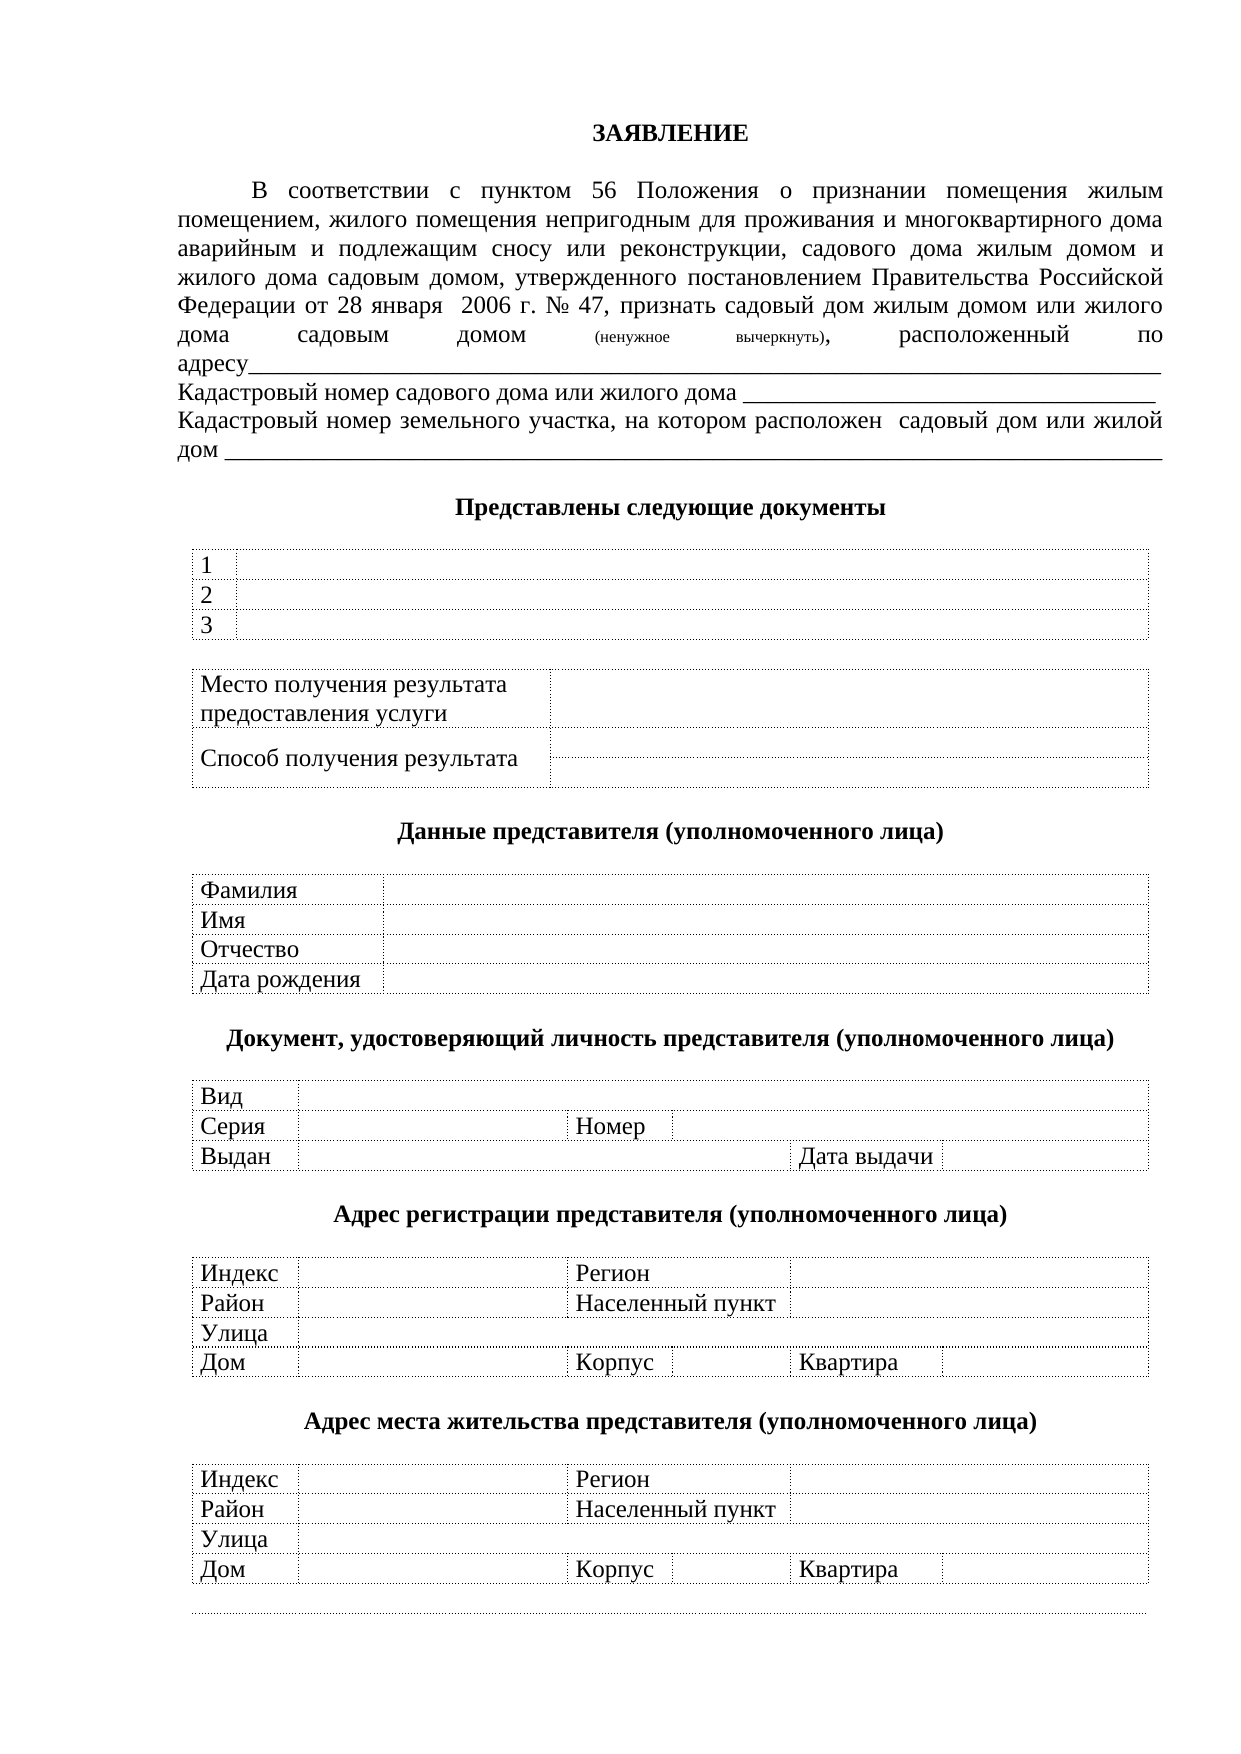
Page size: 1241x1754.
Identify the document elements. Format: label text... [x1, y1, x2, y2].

table_cell [791, 1493, 1148, 1523]
table_cell Дом [192, 1553, 298, 1583]
table_cell Район [192, 1287, 298, 1317]
table_cell Номер [568, 1110, 672, 1140]
table_cell Адрес регистрации представителя (уполномоченного лица) [192, 1170, 1148, 1257]
table_cell [791, 1287, 1148, 1317]
table_cell [672, 1110, 1148, 1140]
table_cell [298, 1553, 568, 1583]
table_cell [942, 1583, 1148, 1612]
table_cell [791, 1583, 942, 1612]
table_cell [192, 639, 237, 668]
table_cell [384, 874, 1148, 904]
table_cell [298, 1583, 568, 1612]
table_cell Корпус [568, 1553, 672, 1583]
table_cell [791, 1464, 1148, 1493]
table_cell Вид [192, 1080, 298, 1110]
table_cell [384, 934, 1148, 963]
text В соответствии с пунктом 56 Положения о признании помещения жилым помещением, жилого помещения непригодным для проживания и многоквартирного дома аварийным и подлежащим сносу или реконструкции, садового дома жилым домом и жилого дома садовым домом, утвержденного постановлением Правительства Российской Федерации от 28 января 2006 г. № 47, признать садовый дом жилым домом или жилого дома садовым домом (ненужное вычеркнуть), расположенный по адресу_________________________________________________________________________ [177, 176, 1164, 377]
table_header Представлены следующие документы [192, 492, 1148, 549]
table_cell [791, 1257, 1148, 1287]
table_cell Отчество [192, 934, 384, 963]
table_cell Место получения результата предоставления услуги [192, 669, 550, 727]
table_cell Корпус [568, 1346, 672, 1376]
table_cell [298, 1080, 1148, 1110]
table_cell Улица [192, 1317, 298, 1346]
table_cell [298, 1346, 568, 1376]
table_cell Адрес места жительства представителя (уполномоченного лица) [192, 1376, 1148, 1463]
table_cell [942, 1346, 1148, 1376]
table_cell Регион [568, 1464, 791, 1493]
table_cell Дата выдачи [791, 1140, 942, 1170]
table_cell Дата рождения [192, 963, 384, 993]
table_cell Способ получения результата [192, 727, 550, 787]
table_cell [550, 669, 1148, 727]
table_cell Регион [568, 1257, 791, 1287]
text Кадастровый номер земельного участка, на котором расположен садовый дом или жилой дом ___________________________________________________________________________ [177, 406, 1164, 463]
table_cell [384, 963, 1148, 993]
table_cell [298, 1140, 791, 1170]
table_cell [298, 1493, 568, 1523]
table_cell [672, 1583, 791, 1612]
table_cell [298, 1523, 1148, 1553]
table_cell Населенный пункт [568, 1493, 791, 1523]
table_cell 1 [192, 549, 237, 579]
table_cell [942, 1553, 1148, 1583]
table_cell [550, 727, 1148, 757]
table_cell Фамилия [192, 874, 384, 904]
table_cell [298, 1257, 568, 1287]
table_cell [942, 1140, 1148, 1170]
table_cell 3 [192, 609, 237, 639]
table_cell [550, 757, 1148, 787]
table_cell Серия [192, 1110, 298, 1140]
table_cell Улица [192, 1523, 298, 1553]
table_cell Квартира [791, 1553, 942, 1583]
table_cell [298, 1317, 1148, 1346]
table_cell Данные представителя (уполномоченного лица) [192, 787, 1148, 874]
table_cell Индекс [192, 1257, 298, 1287]
table_cell Район [192, 1493, 298, 1523]
table_cell [237, 609, 1148, 639]
table_cell 2 [192, 579, 237, 609]
table_cell Выдан [192, 1140, 298, 1170]
text ЗАЯВЛЕНИЕ [177, 118, 1164, 147]
table_cell [672, 1346, 791, 1376]
table_cell [237, 639, 1148, 668]
table_cell [237, 579, 1148, 609]
table_cell [192, 1583, 298, 1612]
table_cell [384, 904, 1148, 933]
table_cell [298, 1464, 568, 1493]
table_cell [298, 1110, 568, 1140]
table_cell [672, 1553, 791, 1583]
text Кадастровый номер садового дома или жилого дома _________________________________ [177, 377, 1164, 406]
table_cell [237, 549, 1148, 579]
table_cell Квартира [791, 1346, 942, 1376]
table_cell Населенный пункт [568, 1287, 791, 1317]
table_cell Индекс [192, 1464, 298, 1493]
table_cell [568, 1583, 672, 1612]
table_cell Имя [192, 904, 384, 933]
table_cell Документ, удостоверяющий личность представителя (уполномоченного лица) [192, 993, 1148, 1080]
table_cell Дом [192, 1346, 298, 1376]
table_cell [298, 1287, 568, 1317]
